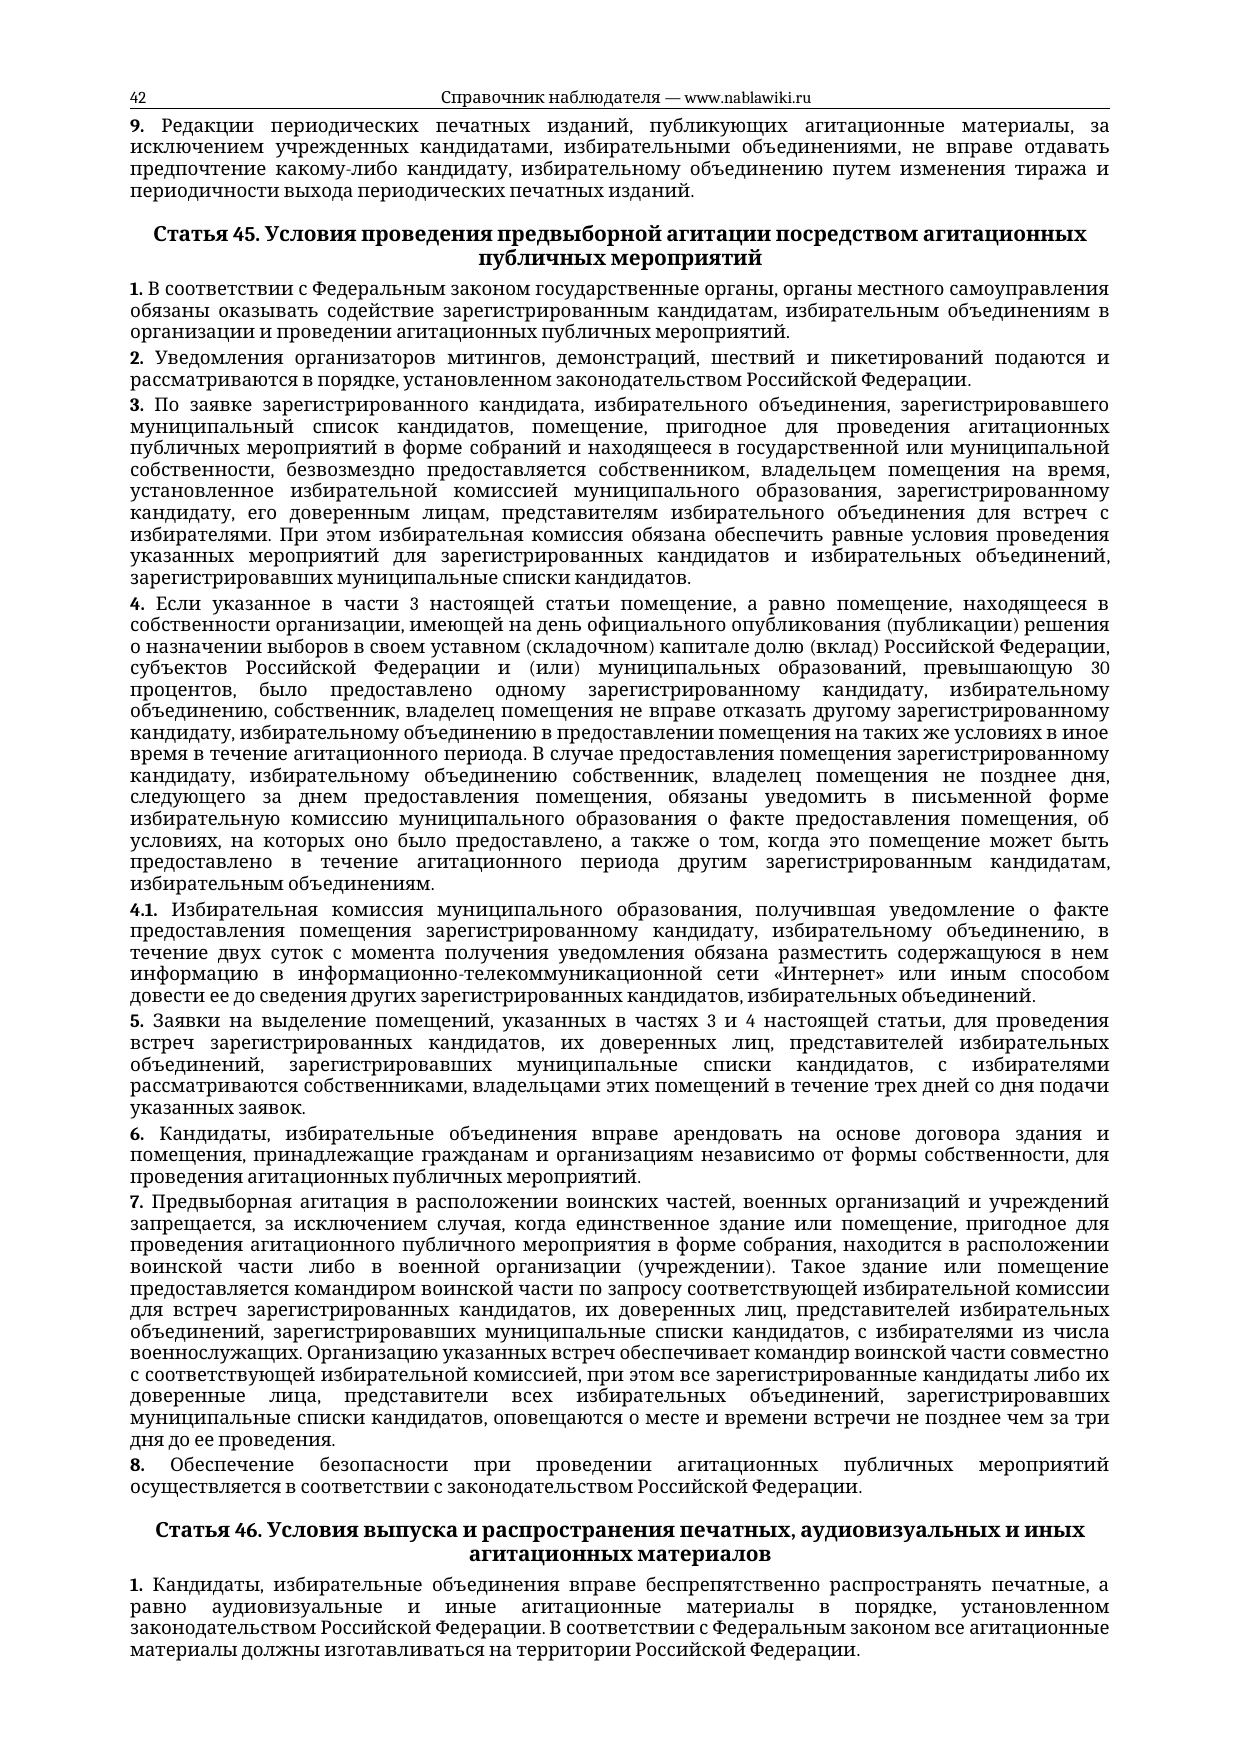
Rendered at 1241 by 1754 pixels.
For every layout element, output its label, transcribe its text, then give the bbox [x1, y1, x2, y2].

text 1. Кандидаты, избирательные объединения вправе беспрепятственно распространять печатные, а равно аудиовизуальные и иные агитационные материалы в порядке, установленном законодательством Российской Федерации. В соответствии с Федеральным законом все агитационные материалы должны изготавливаться на территории Российской Федерации. [130, 1575, 1110, 1661]
text 4.1. Избирательная комиссия муниципального образования, получившая уведомление о факте предоставления помещения зарегистрированному кандидату, избирательному объединению, в течение двух суток с момента получения уведомления обязана разместить содержащуюся в нем информацию в информационно-телекоммуникационной сети «Интернет» или иным способом довести ее до сведения других зарегистрированных кандидатов, избирательных объединений. [130, 899, 1110, 1007]
text 2. Уведомления организаторов митингов, демонстраций, шествий и пикетирований подаются и рассматриваются в порядке, установленном законодательством Российской Федерации. [130, 347, 1110, 391]
text 1. В соответствии с Федеральным законом государственные органы, органы местного самоуправления обязаны оказывать содействие зарегистрированным кандидатам, избирательным объединениям в организации и проведении агитационных публичных мероприятий. [130, 279, 1110, 343]
text 6. Кандидаты, избирательные объединения вправе арендовать на основе договора здания и помещения, принадлежащие гражданам и организациям независимо от формы собственности, для проведения агитационных публичных мероприятий. [130, 1123, 1110, 1188]
text 9. Редакции периодических печатных изданий, публикующих агитационные материалы, за исключением учрежденных кандидатами, избирательными объединениями, не вправе отдавать предпочтение какому-либо кандидату, избирательному объединению путем изменения тиража и периодичности выхода периодических печатных изданий. [130, 116, 1110, 202]
text 4. Если указанное в части 3 настоящей статьи помещение, а равно помещение, находящееся в собственности организации, имеющей на день официального опубликования (публикации) решения о назначении выборов в своем уставном (складочном) капитале долю (вклад) Российской Федерации, субъектов Российской Федерации и (или) муниципальных образований, превышающую 30 процентов, было предоставлено одному зарегистрированному кандидату, избирательному объединению, собственник, владелец помещения не вправе отказать другому зарегистрированному кандидату, избирательному объединению в предоставлении помещения на таких же условиях в иное время в течение агитационного периода. В случае предоставления помещения зарегистрированному кандидату, избирательному объединению собственник, владелец помещения не позднее дня, следующего за днем предоставления помещения, обязаны уведомить в письменной форме избирательную комиссию муниципального образования о факте предоставления помещения, об условиях, на которых оно было предоставлено, а также о том, когда это помещение может быть предоставлено в течение агитационного периода другим зарегистрированным кандидатам, избирательным объединениям. [130, 593, 1110, 895]
subtitle Статья 45. Условия проведения предвыборной агитации посредством агитационных публичных мероприятий [130, 222, 1110, 270]
text 5. Заявки на выделение помещений, указанных в частях 3 и 4 настоящей статьи, для проведения встреч зарегистрированных кандидатов, их доверенных лиц, представителей избирательных объединений, зарегистрировавших муниципальные списки кандидатов, с избирателями рассматриваются собственниками, владельцами этих помещений в течение трех дней со дня подачи указанных заявок. [130, 1011, 1110, 1119]
text 3. По заявке зарегистрированного кандидата, избирательного объединения, зарегистрировавшего муниципальный список кандидатов, помещение, пригодное для проведения агитационных публичных мероприятий в форме собраний и находящееся в государственной или муниципальной собственности, безвозмездно предоставляется собственником, владельцем помещения на время, установленное избирательной комиссией муниципального образования, зарегистрированному кандидату, его доверенным лицам, представителям избирательного объединения для встреч с избирателями. При этом избирательная комиссия обязана обеспечить равные условия проведения указанных мероприятий для зарегистрированных кандидатов и избирательных объединений, зарегистрировавших муниципальные списки кандидатов. [130, 395, 1110, 589]
text 7. Предвыборная агитация в расположении воинских частей, военных организаций и учреждений запрещается, за исключением случая, когда единственное здание или помещение, пригодное для проведения агитационного публичного мероприятия в форме собрания, находится в расположении воинской части либо в военной организации (учреждении). Такое здание или помещение предоставляется командиром воинской части по запросу соответствующей избирательной комиссии для встреч зарегистрированных кандидатов, их доверенных лиц, представителей избирательных объединений, зарегистрировавших муниципальные списки кандидатов, с избирателями из числа военнослужащих. Организацию указанных встреч обеспечивает командир воинской части совместно с соответствующей избирательной комиссией, при этом все зарегистрированные кандидаты либо их доверенные лица, представители всех избирательных объединений, зарегистрировавших муниципальные списки кандидатов, оповещаются о месте и времени встречи не позднее чем за три дня до ее проведения. [130, 1192, 1110, 1451]
text 8. Обеспечение безопасности при проведении агитационных публичных мероприятий осуществляется в соответствии с законодательством Российской Федерации. [130, 1455, 1110, 1498]
subtitle Статья 46. Условия выпуска и распространения печатных, аудиовизуальных и иных агитационных материалов [130, 1519, 1110, 1567]
